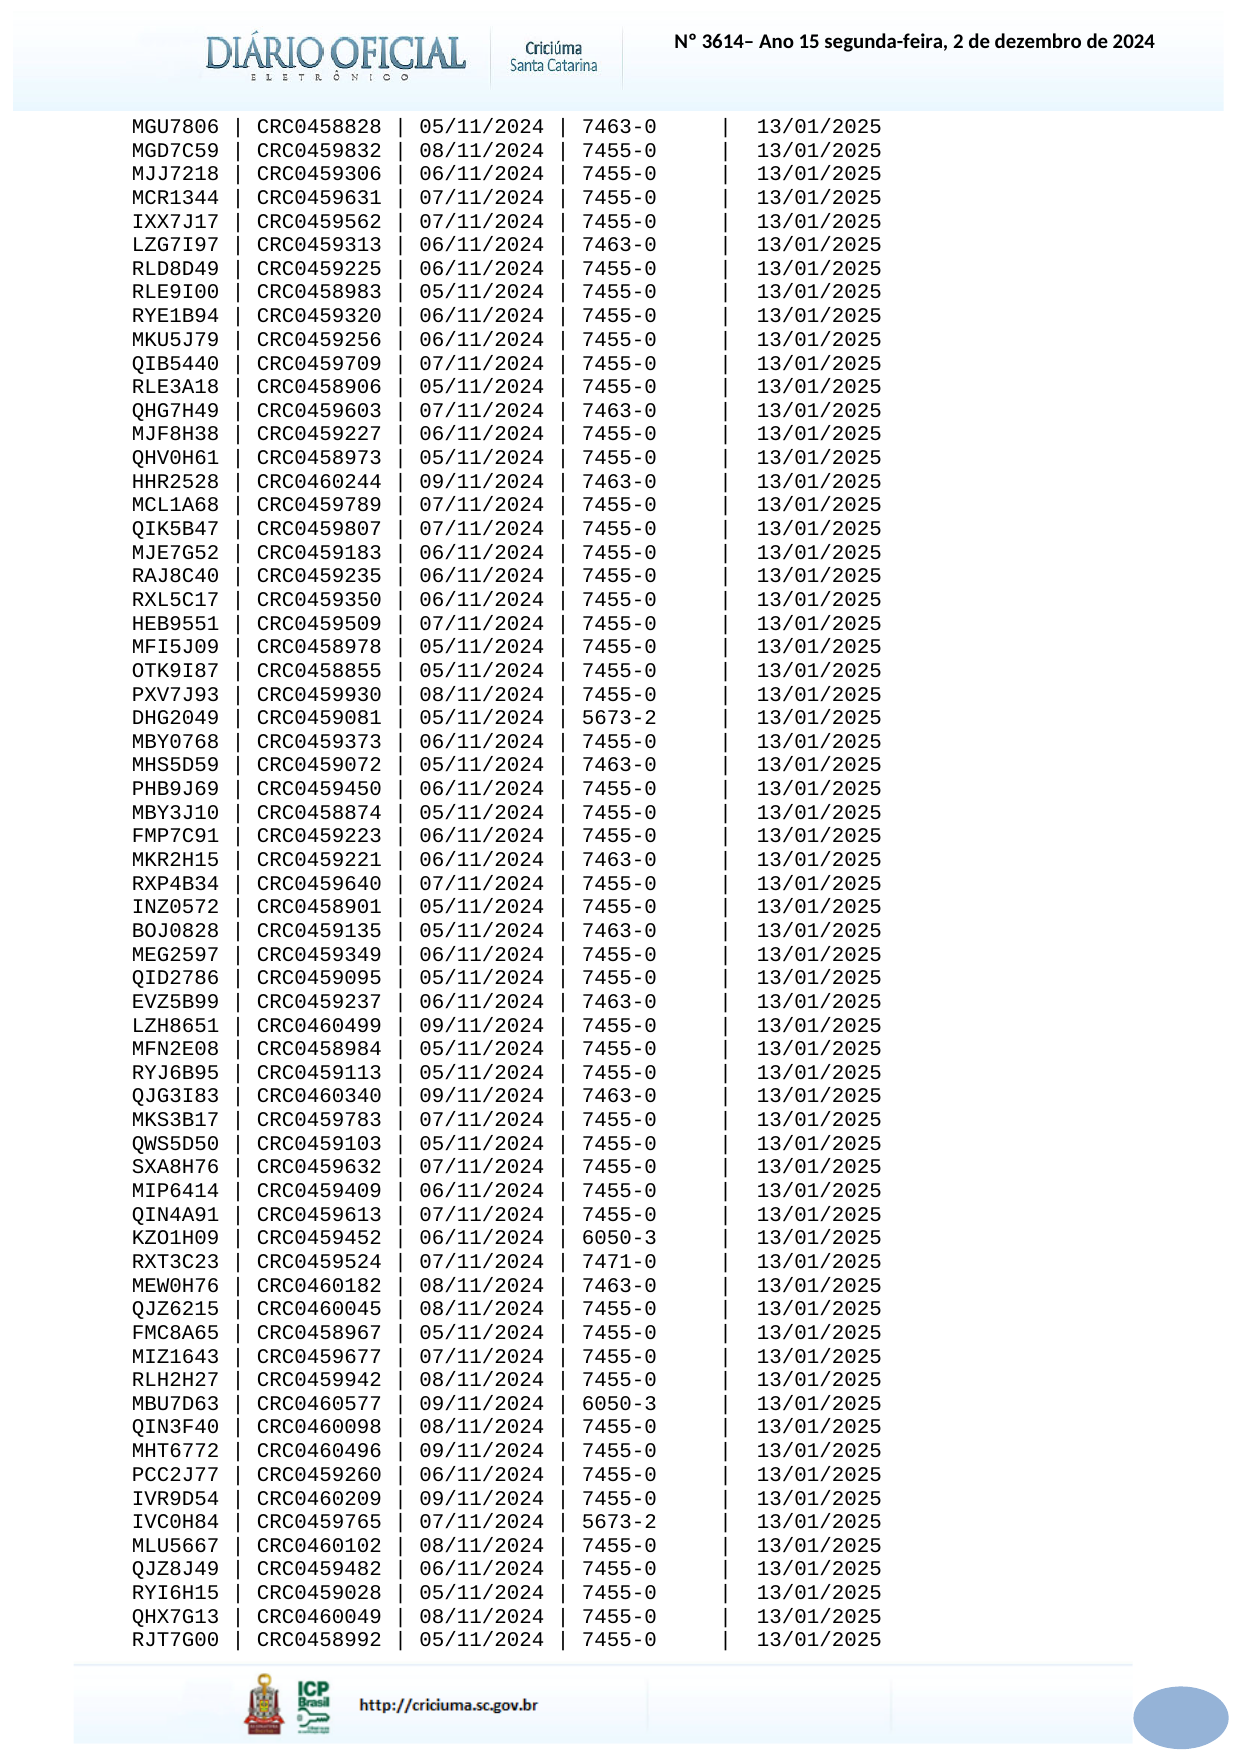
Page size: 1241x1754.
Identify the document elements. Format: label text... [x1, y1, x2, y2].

text MJE7G52 | CRC0459183 | 06/11/2024 | 7455-0 | 13/01/2025 [44, 542, 1181, 565]
text QJG3I83 | CRC0460340 | 09/11/2024 | 7463-0 | 13/01/2025 [44, 1086, 1181, 1109]
text PCC2J77 | CRC0459260 | 06/11/2024 | 7455-0 | 13/01/2025 [44, 1464, 1181, 1487]
text MEG2597 | CRC0459349 | 06/11/2024 | 7455-0 | 13/01/2025 [44, 944, 1181, 967]
text QIN3F40 | CRC0460098 | 08/11/2024 | 7455-0 | 13/01/2025 [44, 1417, 1181, 1440]
text INZ0572 | CRC0458901 | 05/11/2024 | 7455-0 | 13/01/2025 [44, 896, 1181, 920]
text FMP7C91 | CRC0459223 | 06/11/2024 | 7455-0 | 13/01/2025 [44, 825, 1181, 849]
text MBY0768 | CRC0459373 | 06/11/2024 | 7455-0 | 13/01/2025 [44, 731, 1181, 754]
text LZH8651 | CRC0460499 | 09/11/2024 | 7455-0 | 13/01/2025 [44, 1014, 1181, 1038]
text LZG7I97 | CRC0459313 | 06/11/2024 | 7463-0 | 13/01/2025 [44, 234, 1181, 258]
text KZO1H09 | CRC0459452 | 06/11/2024 | 6050-3 | 13/01/2025 [44, 1227, 1181, 1251]
text RXL5C17 | CRC0459350 | 06/11/2024 | 7455-0 | 13/01/2025 [44, 589, 1181, 613]
text MJJ7218 | CRC0459306 | 06/11/2024 | 7455-0 | 13/01/2025 [44, 163, 1181, 187]
text QHV0H61 | CRC0458973 | 05/11/2024 | 7455-0 | 13/01/2025 [44, 447, 1181, 471]
text RLD8D49 | CRC0459225 | 06/11/2024 | 7455-0 | 13/01/2025 [44, 258, 1181, 282]
text MFI5J09 | CRC0458978 | 05/11/2024 | 7455-0 | 13/01/2025 [44, 636, 1181, 660]
text QIB5440 | CRC0459709 | 07/11/2024 | 7455-0 | 13/01/2025 [44, 352, 1181, 376]
text MHT6772 | CRC0460496 | 09/11/2024 | 7455-0 | 13/01/2025 [44, 1440, 1181, 1464]
text QIN4A91 | CRC0459613 | 07/11/2024 | 7455-0 | 13/01/2025 [44, 1204, 1181, 1227]
text RYI6H15 | CRC0459028 | 05/11/2024 | 7455-0 | 13/01/2025 [44, 1582, 1181, 1606]
text MLU5667 | CRC0460102 | 08/11/2024 | 7455-0 | 13/01/2025 [44, 1535, 1181, 1558]
text PXV7J93 | CRC0459930 | 08/11/2024 | 7455-0 | 13/01/2025 [44, 683, 1181, 707]
text OTK9I87 | CRC0458855 | 05/11/2024 | 7455-0 | 13/01/2025 [44, 660, 1181, 683]
text QIK5B47 | CRC0459807 | 07/11/2024 | 7455-0 | 13/01/2025 [44, 518, 1181, 542]
text RLH2H27 | CRC0459942 | 08/11/2024 | 7455-0 | 13/01/2025 [44, 1369, 1181, 1393]
text MBU7D63 | CRC0460577 | 09/11/2024 | 6050-3 | 13/01/2025 [44, 1393, 1181, 1417]
text MEW0H76 | CRC0460182 | 08/11/2024 | 7463-0 | 13/01/2025 [44, 1275, 1181, 1298]
text MCR1344 | CRC0459631 | 07/11/2024 | 7455-0 | 13/01/2025 [44, 187, 1181, 211]
text HEB9551 | CRC0459509 | 07/11/2024 | 7455-0 | 13/01/2025 [44, 613, 1181, 636]
text QJZ6215 | CRC0460045 | 08/11/2024 | 7455-0 | 13/01/2025 [44, 1298, 1181, 1322]
text FMC8A65 | CRC0458967 | 05/11/2024 | 7455-0 | 13/01/2025 [44, 1322, 1181, 1346]
text RJT7G00 | CRC0458992 | 05/11/2024 | 7455-0 | 13/01/2025 [44, 1629, 1181, 1653]
text RAJ8C40 | CRC0459235 | 06/11/2024 | 7455-0 | 13/01/2025 [44, 565, 1181, 589]
text DHG2049 | CRC0459081 | 05/11/2024 | 5673-2 | 13/01/2025 [44, 707, 1181, 731]
text RLE3A18 | CRC0458906 | 05/11/2024 | 7455-0 | 13/01/2025 [44, 376, 1181, 400]
text MIP6414 | CRC0459409 | 06/11/2024 | 7455-0 | 13/01/2025 [44, 1180, 1181, 1204]
text MGD7C59 | CRC0459832 | 08/11/2024 | 7455-0 | 13/01/2025 [44, 140, 1181, 163]
text PHB9J69 | CRC0459450 | 06/11/2024 | 7455-0 | 13/01/2025 [44, 778, 1181, 802]
text RLE9I00 | CRC0458983 | 05/11/2024 | 7455-0 | 13/01/2025 [44, 282, 1181, 305]
text MIZ1643 | CRC0459677 | 07/11/2024 | 7455-0 | 13/01/2025 [44, 1346, 1181, 1369]
text QID2786 | CRC0459095 | 05/11/2024 | 7455-0 | 13/01/2025 [44, 967, 1181, 991]
text BOJ0828 | CRC0459135 | 05/11/2024 | 7463-0 | 13/01/2025 [44, 920, 1181, 944]
text EVZ5B99 | CRC0459237 | 06/11/2024 | 7463-0 | 13/01/2025 [44, 991, 1181, 1014]
text HHR2528 | CRC0460244 | 09/11/2024 | 7463-0 | 13/01/2025 [44, 471, 1181, 494]
text IXX7J17 | CRC0459562 | 07/11/2024 | 7455-0 | 13/01/2025 [44, 211, 1181, 234]
text MHS5D59 | CRC0459072 | 05/11/2024 | 7463-0 | 13/01/2025 [44, 754, 1181, 778]
text MBY3J10 | CRC0458874 | 05/11/2024 | 7455-0 | 13/01/2025 [44, 802, 1181, 825]
text RYJ6B95 | CRC0459113 | 05/11/2024 | 7455-0 | 13/01/2025 [44, 1062, 1181, 1086]
text QWS5D50 | CRC0459103 | 05/11/2024 | 7455-0 | 13/01/2025 [44, 1133, 1181, 1156]
text MKS3B17 | CRC0459783 | 07/11/2024 | 7455-0 | 13/01/2025 [44, 1109, 1181, 1133]
text MKU5J79 | CRC0459256 | 06/11/2024 | 7455-0 | 13/01/2025 [44, 329, 1181, 352]
text MKR2H15 | CRC0459221 | 06/11/2024 | 7463-0 | 13/01/2025 [44, 849, 1181, 873]
text IVC0H84 | CRC0459765 | 07/11/2024 | 5673-2 | 13/01/2025 [44, 1511, 1181, 1535]
text RXP4B34 | CRC0459640 | 07/11/2024 | 7455-0 | 13/01/2025 [44, 873, 1181, 896]
text MJF8H38 | CRC0459227 | 06/11/2024 | 7455-0 | 13/01/2025 [44, 423, 1181, 447]
text RYE1B94 | CRC0459320 | 06/11/2024 | 7455-0 | 13/01/2025 [44, 305, 1181, 329]
text QHX7G13 | CRC0460049 | 08/11/2024 | 7455-0 | 13/01/2025 [44, 1606, 1181, 1629]
text IVR9D54 | CRC0460209 | 09/11/2024 | 7455-0 | 13/01/2025 [44, 1487, 1181, 1511]
text QJZ8J49 | CRC0459482 | 06/11/2024 | 7455-0 | 13/01/2025 [44, 1558, 1181, 1582]
text RXT3C23 | CRC0459524 | 07/11/2024 | 7471-0 | 13/01/2025 [44, 1251, 1181, 1275]
text MFN2E08 | CRC0458984 | 05/11/2024 | 7455-0 | 13/01/2025 [44, 1038, 1181, 1062]
text SXA8H76 | CRC0459632 | 07/11/2024 | 7455-0 | 13/01/2025 [44, 1156, 1181, 1180]
text MGU7806 | CRC0458828 | 05/11/2024 | 7463-0 | 13/01/2025 [44, 116, 1181, 140]
text MCL1A68 | CRC0459789 | 07/11/2024 | 7455-0 | 13/01/2025 [44, 494, 1181, 518]
text QHG7H49 | CRC0459603 | 07/11/2024 | 7463-0 | 13/01/2025 [44, 400, 1181, 423]
